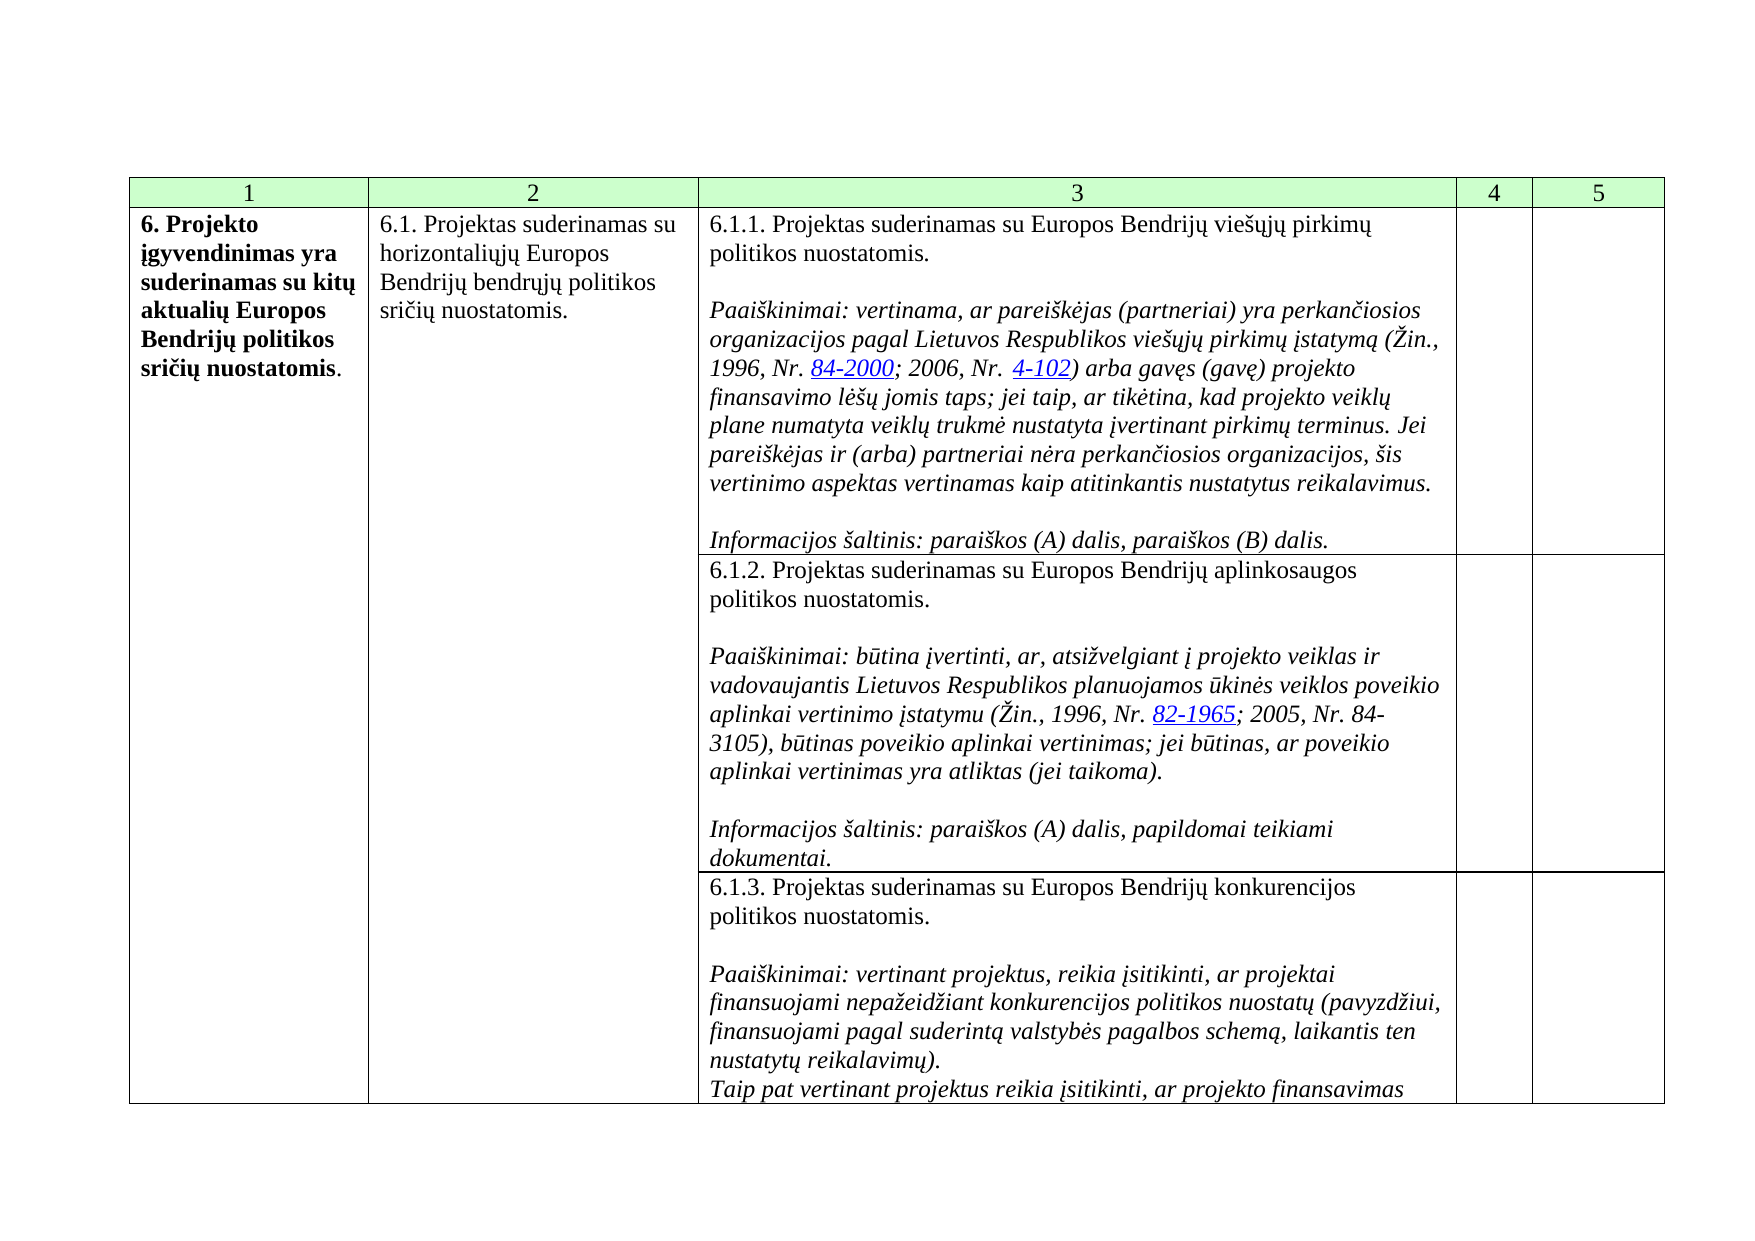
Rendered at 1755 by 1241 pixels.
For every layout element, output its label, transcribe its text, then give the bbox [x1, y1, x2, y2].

table_header 2 [369, 178, 698, 207]
table_cell 6.1.3. Projektas suderinamas su Europos Bendrijų konkurencijos politikos nuostatomis. Paaiškinimai: vertinant projektus, reikia įsitikinti, ar projektai finansuojami nepažeidžiant konkurencijos politikos nuostatų (pavyzdžiui, finansuojami pagal suderintą valstybės pagalbos schemą, laikantis ten nustatytų reikalavimų). Taip pat vertinant projektus reikia įsitikinti, ar projekto finansavimas [699, 873, 1456, 1102]
table_cell [1457, 873, 1532, 1102]
table_header 1 [130, 178, 368, 207]
table_header 4 [1457, 178, 1532, 207]
table_cell 6.1.2. Projektas suderinamas su Europos Bendrijų aplinkosaugos politikos nuostatomis. Paaiškinimai: būtina įvertinti, ar, atsižvelgiant į projekto veiklas ir vadovaujantis Lietuvos Respublikos planuojamos ūkinės veiklos poveikio aplinkai vertinimo įstatymu (Žin., 1996, Nr. 82-1965; 2005, Nr. 84-3105), būtinas poveikio aplinkai vertinimas; jei būtinas, ar poveikio aplinkai vertinimas yra atliktas (jei taikoma). Informacijos šaltinis: paraiškos (A) dalis, papildomai teikiami dokumentai. [699, 555, 1456, 871]
table_cell 6. Projekto įgyvendinimas yra suderinamas su kitų aktualių Europos Bendrijų politikos sričių nuostatomis. [130, 208, 368, 1102]
table_cell [1457, 208, 1532, 554]
table_cell 6.1. Projektas suderinamas su horizontaliųjų Europos Bendrijų bendrųjų politikos sričių nuostatomis. [369, 208, 698, 1102]
table_header 3 [699, 178, 1456, 207]
table_cell [1533, 555, 1664, 871]
table_header 5 [1533, 178, 1664, 207]
table_cell [1533, 873, 1664, 1102]
table_cell [1533, 208, 1664, 554]
table_cell [1457, 555, 1532, 871]
table_cell 6.1.1. Projektas suderinamas su Europos Bendrijų viešųjų pirkimų politikos nuostatomis. Paaiškinimai: vertinama, ar pareiškėjas (partneriai) yra perkančiosios organizacijos pagal Lietuvos Respublikos viešųjų pirkimų įstatymą (Žin., 1996, Nr. 84-2000; 2006, Nr. 4-102) arba gavęs (gavę) projekto finansavimo lėšų jomis taps; jei taip, ar tikėtina, kad projekto veiklų plane numatyta veiklų trukmė nustatyta įvertinant pirkimų terminus. Jei pareiškėjas ir (arba) partneriai nėra perkančiosios organizacijos, šis vertinimo aspektas vertinamas kaip atitinkantis nustatytus reikalavimus. Informacijos šaltinis: paraiškos (A) dalis, paraiškos (B) dalis. [699, 208, 1456, 554]
